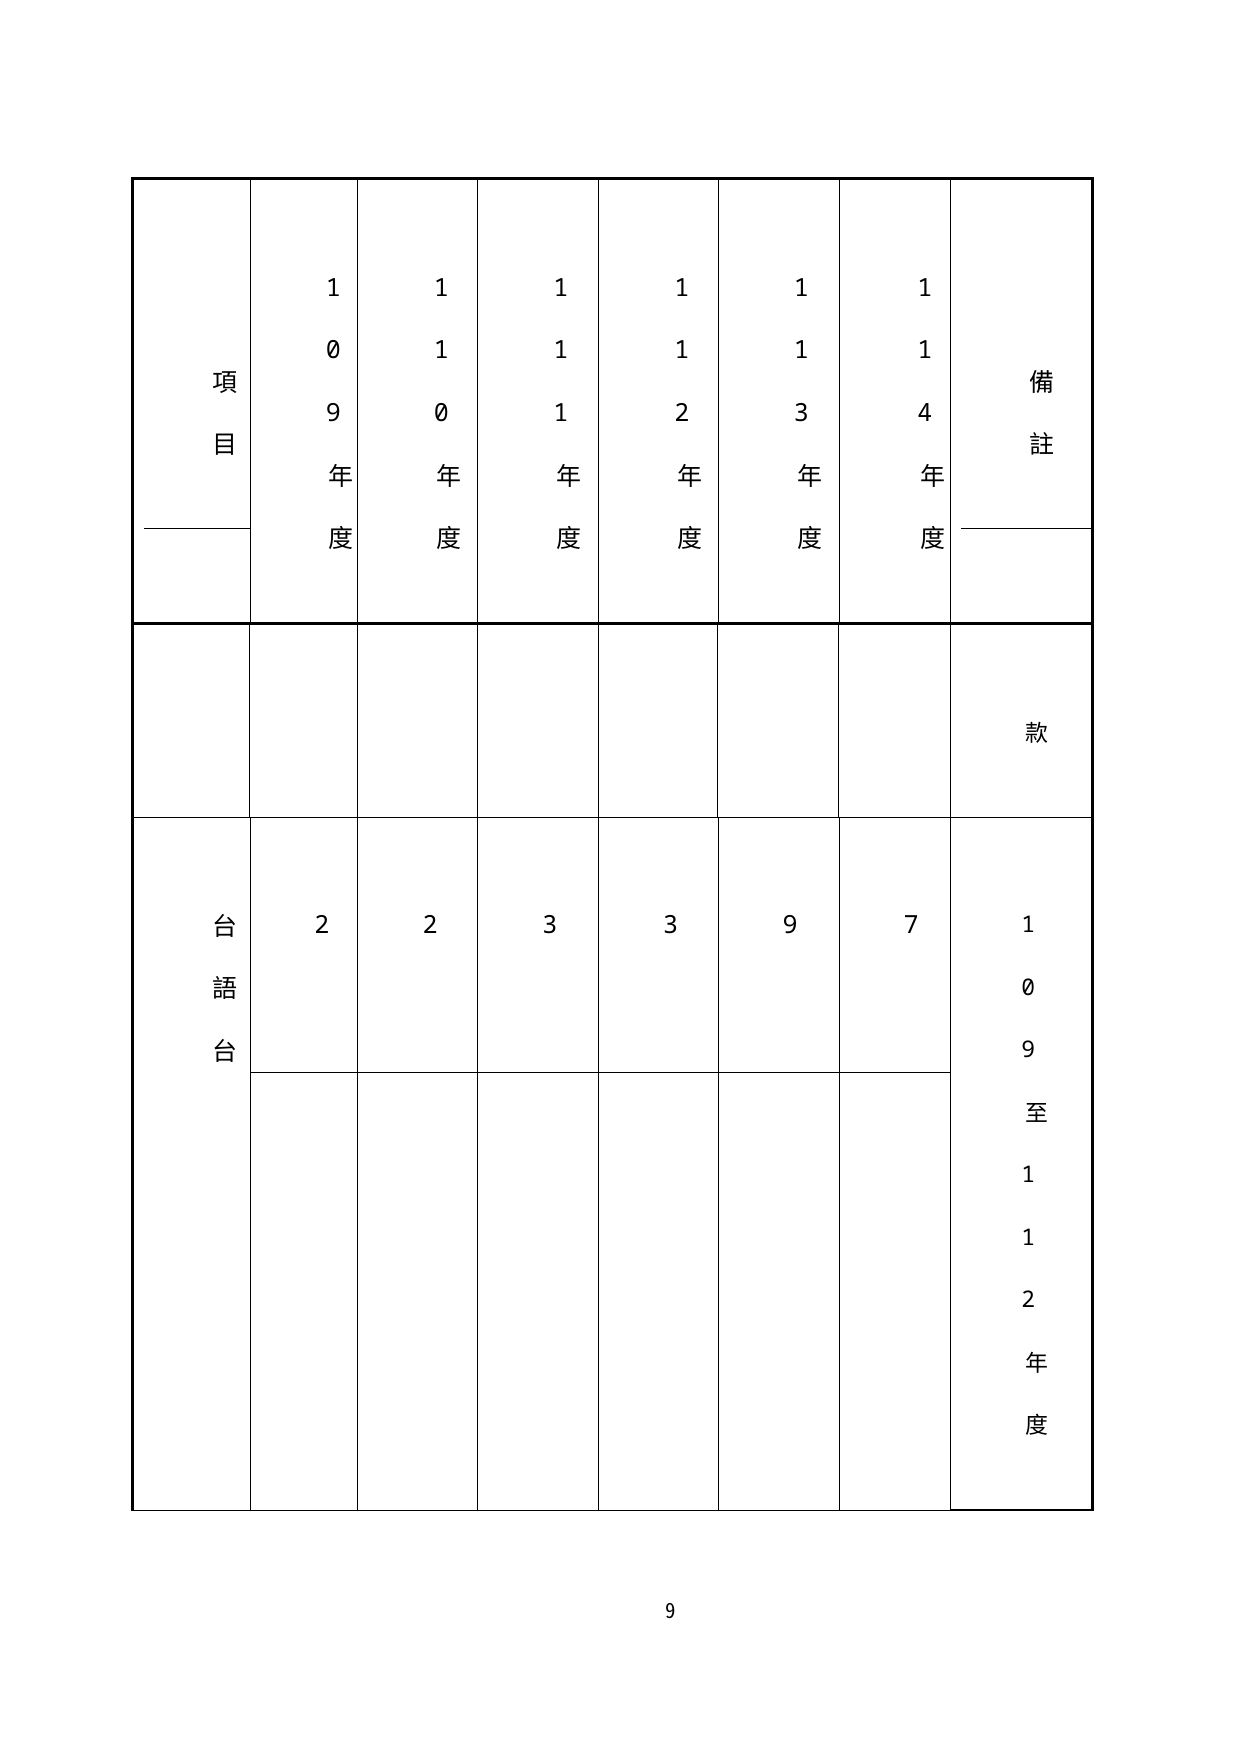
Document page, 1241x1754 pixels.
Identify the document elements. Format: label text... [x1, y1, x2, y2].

table_cell 款 [951, 625, 1091, 817]
table_header 109年度 [251, 180, 357, 622]
table_header 112年度 [599, 180, 718, 622]
table_cell 270,547 [251, 1073, 357, 1509]
table_cell 423,173 [358, 625, 477, 817]
table_cell 247,580 [250, 625, 357, 817]
table_cell 263,413 [358, 1073, 477, 1509]
table_header 111年度 [478, 180, 598, 622]
table_cell 394,716 [718, 625, 838, 817]
table_cell 387,301 [599, 1073, 718, 1509]
table_cell 796,051 [840, 818, 950, 1072]
table_header 項目 [134, 180, 250, 622]
table_cell 999,895 [719, 818, 839, 1072]
table_cell 台語台 [134, 818, 250, 1509]
table_cell [134, 625, 249, 817]
table_header 113年度 [719, 180, 839, 622]
table_cell 999,895 [719, 1073, 839, 1509]
table_header 110年度 [358, 180, 477, 622]
table_cell 302,574 [839, 625, 950, 817]
table_cell 270,547 [251, 818, 357, 1072]
table_cell 296,360 [599, 625, 717, 817]
table_header 114年度 [840, 180, 950, 622]
table_cell 316,465 [478, 818, 598, 1072]
table_cell 316,465 [478, 1073, 598, 1509]
table_cell 263,413 [358, 818, 477, 1072]
table_cell 312,634 [478, 625, 598, 817]
table_cell 109至112年度 [951, 818, 1091, 1509]
table_header 備註 [951, 180, 1091, 622]
table_cell 387,301 [599, 818, 718, 1072]
table_cell 796,051 [840, 1073, 950, 1509]
